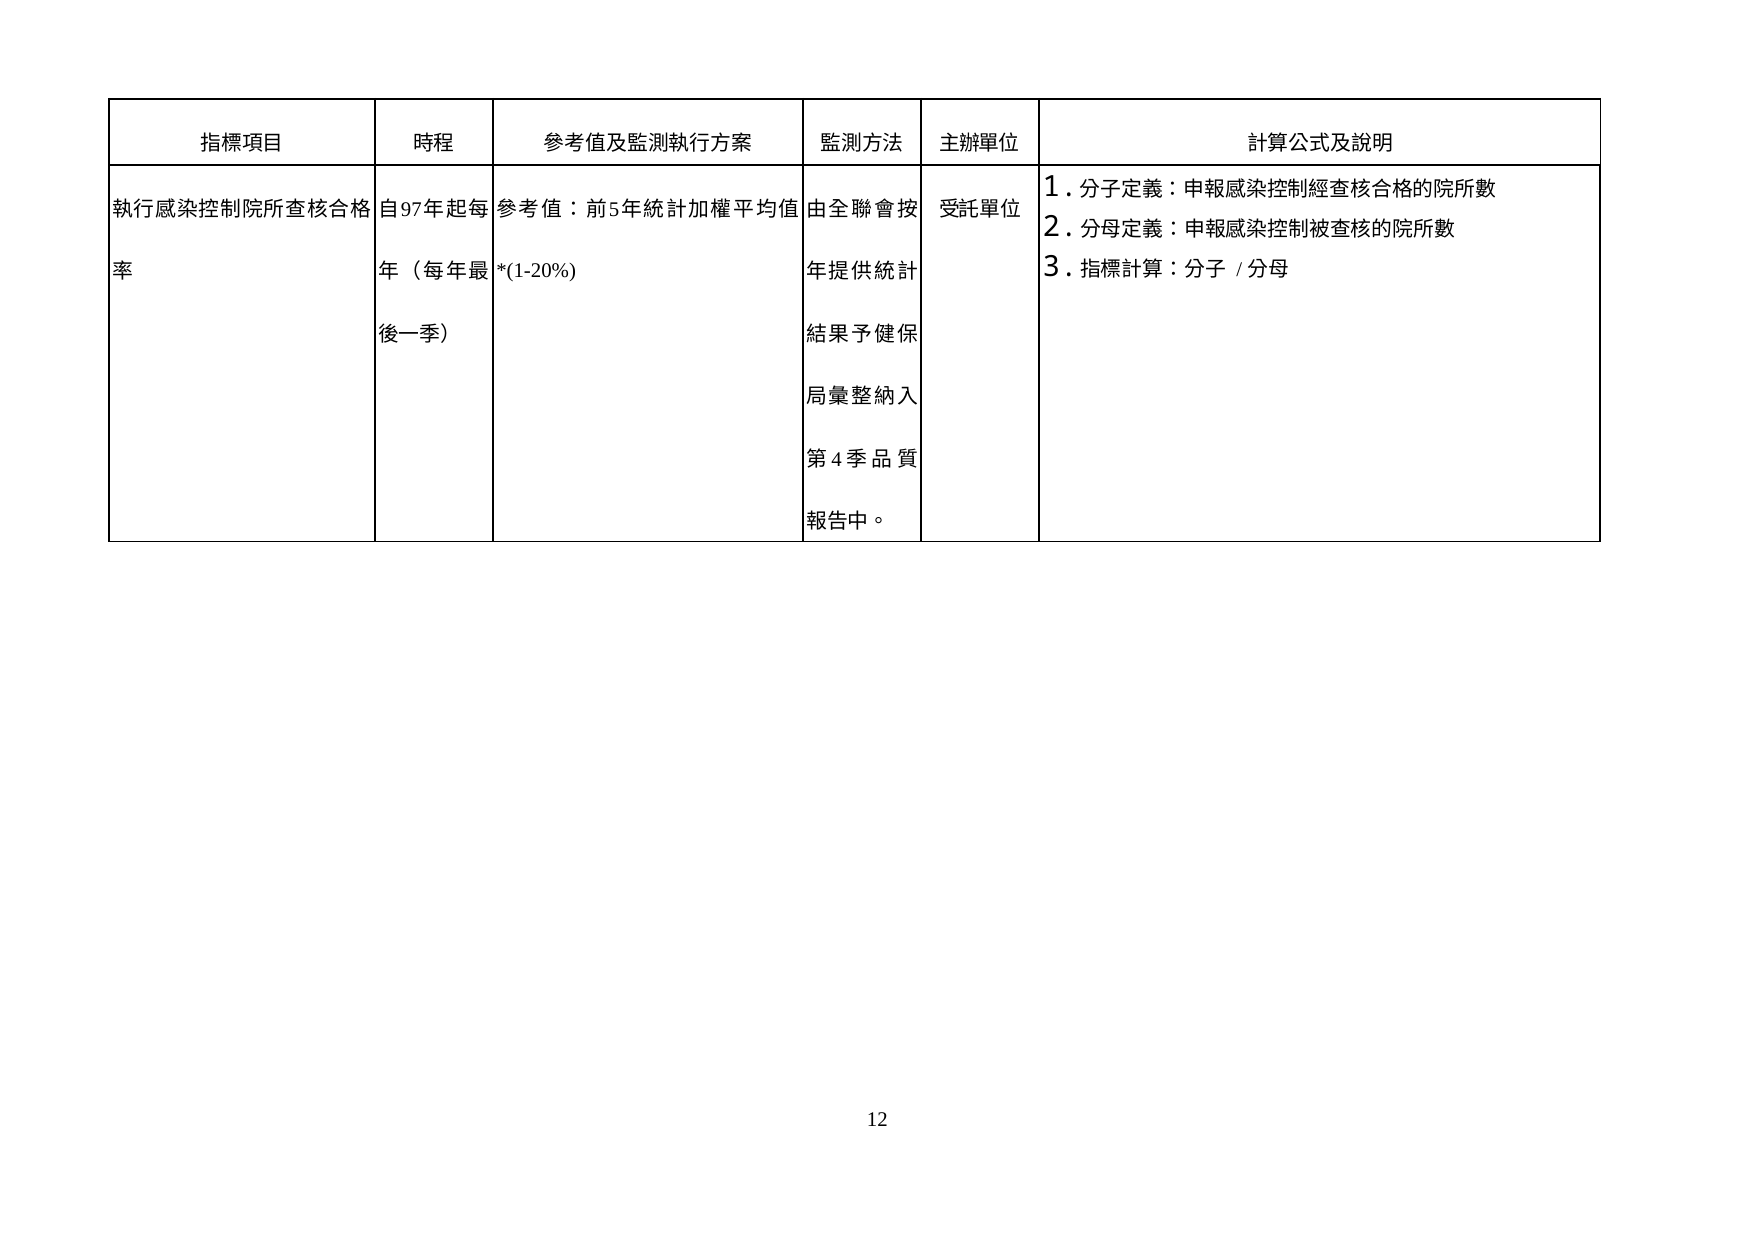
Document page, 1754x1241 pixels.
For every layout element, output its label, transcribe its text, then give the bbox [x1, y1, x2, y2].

table_header 時程 [376, 100, 492, 164]
table_cell 受託單位 [922, 166, 1038, 541]
table_cell 分子定義：申報感染控制經查核合格的院所數 分母定義：申報感染控制被查核的院所數 指標計算：分子 / 分母 [1040, 166, 1599, 541]
table_header 參考值及監測執行方案 [494, 100, 802, 164]
table_cell 執行感染控制院所查核合格率 [110, 166, 374, 541]
table_header 計算公式及說明 [1040, 100, 1600, 164]
table_header 監測方法 [804, 100, 920, 164]
table_cell 由全聯會按年提供統計結果予健保局彙整納入第4季品質報告中。 [804, 166, 920, 541]
table_header 指標項目 [110, 100, 374, 164]
table_cell 自97年起每年（每年最後一季） [376, 166, 492, 541]
table_header 主辦單位 [922, 100, 1038, 164]
table_cell 參考值：前5年統計加權平均值*(1-20%) [494, 166, 802, 541]
